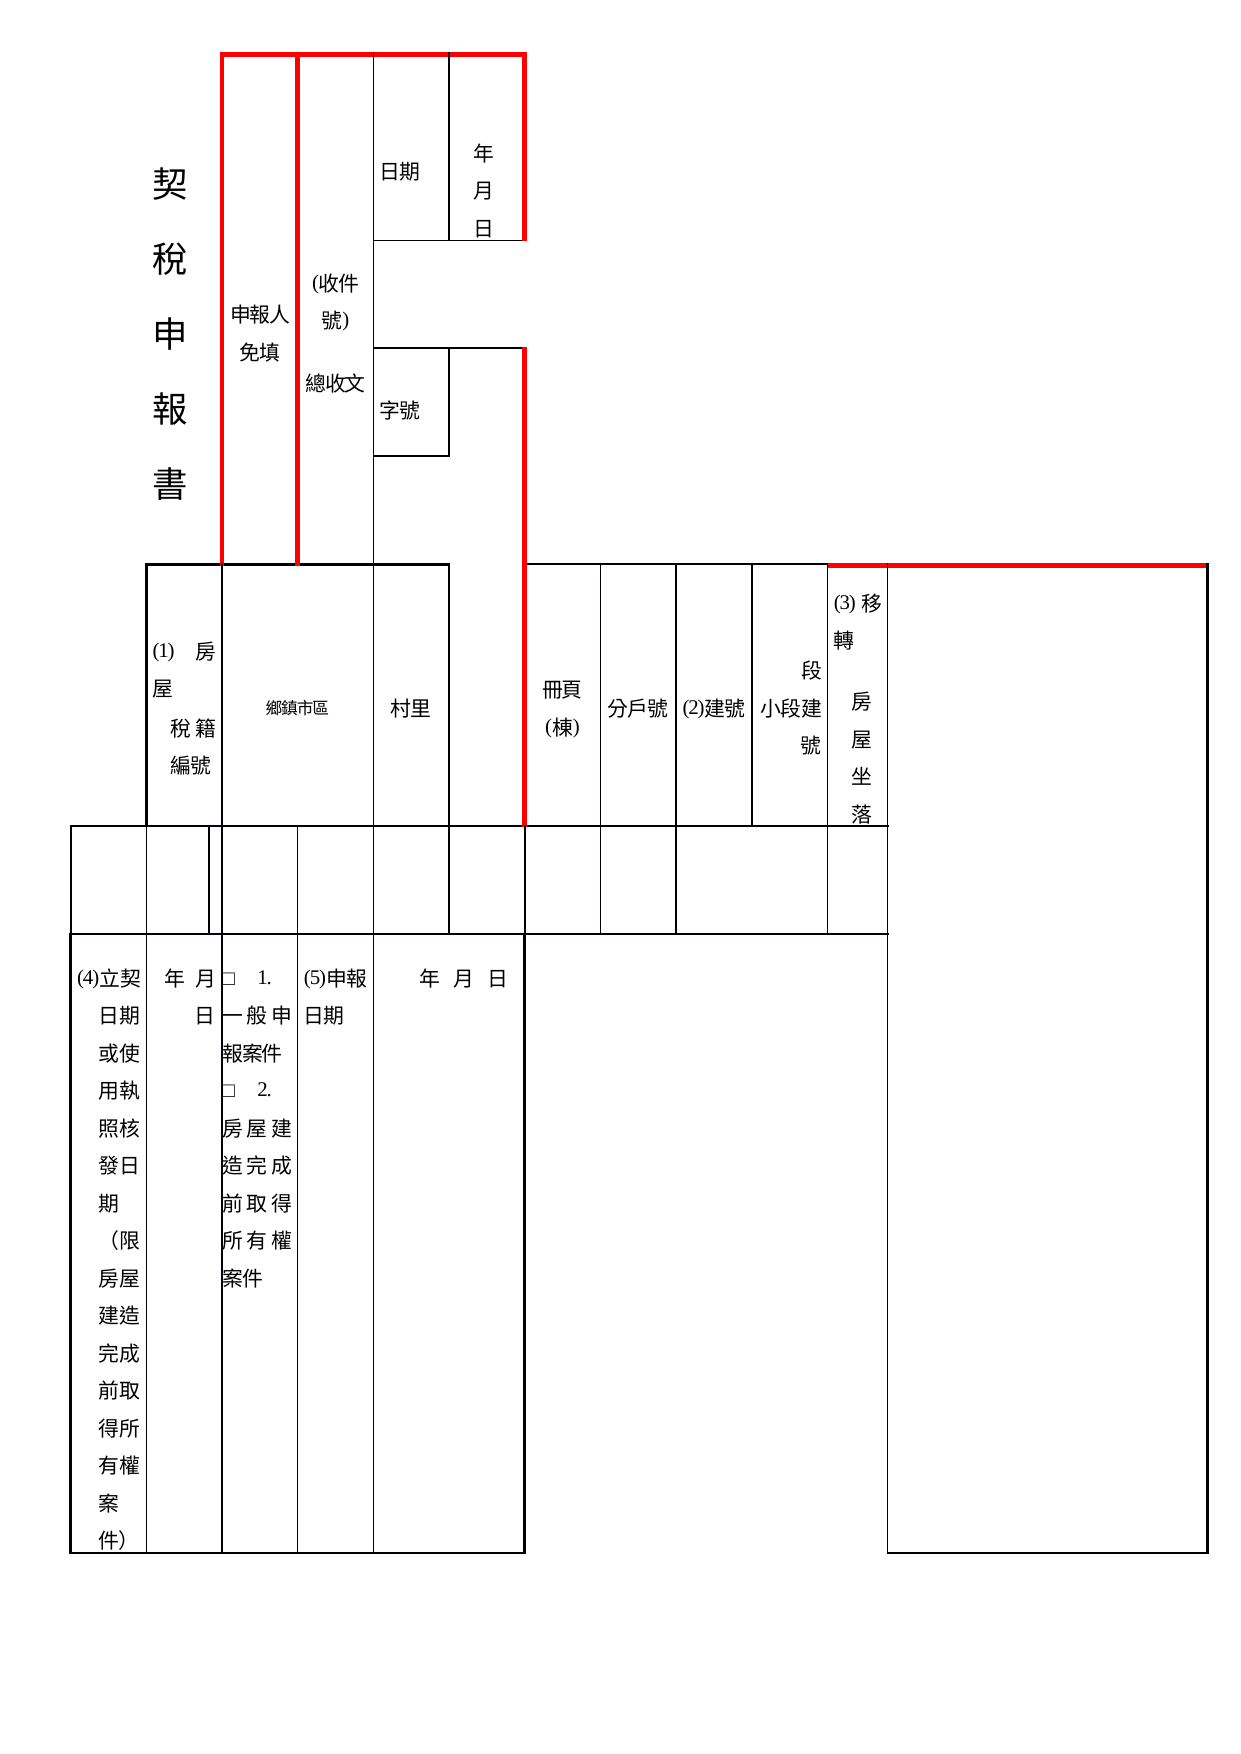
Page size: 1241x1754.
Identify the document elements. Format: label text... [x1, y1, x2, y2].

table_cell [374, 457, 449, 563]
table_cell [147, 827, 208, 933]
table_cell 段 小段建號 [753, 565, 827, 825]
table_cell [450, 827, 524, 933]
table_cell (1)房 屋 稅籍編號 [148, 566, 221, 825]
table_cell 1.一般申報案件 2.房屋建造完成前取得所有權案件 [223, 935, 297, 1552]
table_cell [449, 349, 522, 825]
table_cell [210, 827, 221, 933]
table_cell 年 月 日 [147, 935, 221, 1552]
table_cell [72, 827, 146, 933]
table_cell [677, 827, 827, 933]
table_cell 分戶號 [601, 565, 675, 825]
table_header [71, 52, 146, 239]
table_cell 字號 [374, 349, 448, 455]
table_cell (5)申報日期 [298, 935, 373, 1552]
table_cell (4)立契日期或使用執照核發日期（限房屋建造完成前取得所有權案件） [72, 935, 146, 1552]
table_header 申報人免填 [224, 57, 295, 563]
table_header 年 月 日 [450, 57, 522, 239]
table_cell [223, 827, 297, 933]
table_cell [71, 240, 146, 825]
table_header 日期 [374, 57, 448, 239]
table_cell [888, 568, 1206, 1552]
table_cell [298, 827, 373, 933]
table_cell 鄉鎮市區 [223, 566, 373, 825]
table_cell 村里 [374, 566, 448, 825]
table_cell 年 月 日 [374, 935, 523, 1552]
table_cell (2)建號 [677, 565, 751, 825]
table_cell [374, 827, 448, 933]
table_cell [526, 827, 600, 933]
table_header 契稅申報書 [146, 52, 220, 563]
table_cell 冊頁(棟) [527, 565, 600, 825]
table_cell [601, 827, 675, 933]
table_header (收件號) 總收文 [300, 57, 373, 563]
table_cell [828, 827, 887, 933]
table_cell (3)移 轉 房屋坐落 [828, 568, 887, 825]
